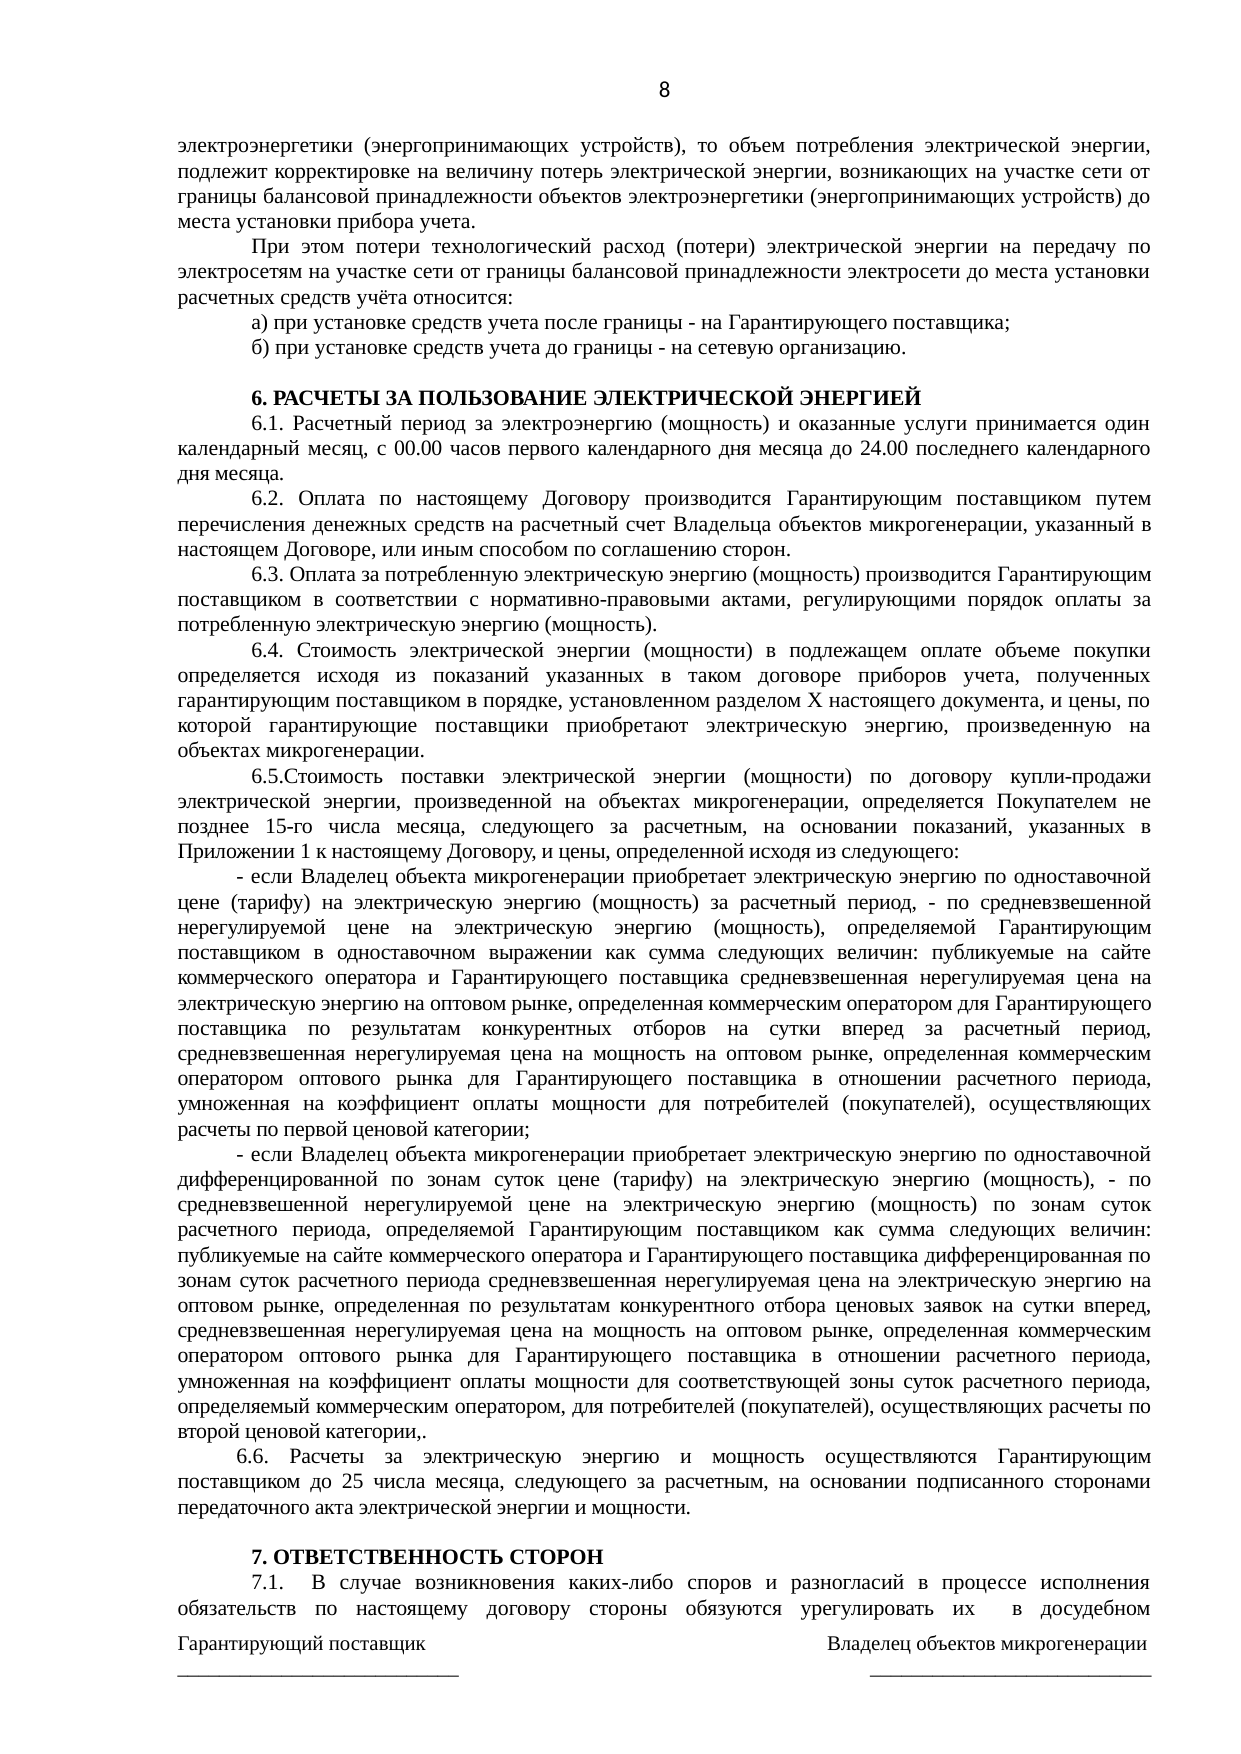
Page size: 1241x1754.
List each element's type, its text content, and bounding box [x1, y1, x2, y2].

text 7. ОТВЕТСТВЕННОСТЬ СТОРОН [177, 1544, 1152, 1569]
text 6.4. Стоимость электрической энергии (мощности) в подлежащем оплате объеме покупки определяется исходя из показаний указанных в таком договоре приборов учета, полученных гарантирующим поставщиком в порядке, установленном разделом X настоящего документа, и цены, по которой гарантирующие поставщики приобретают электрическую энергию, произведенную на объектах микрогенерации. [177, 637, 1152, 763]
text - если Владелец объекта микрогенерации приобретает электрическую энергию по одноставочной дифференцированной по зонам суток цене (тарифу) на электрическую энергию (мощность), - по средневзвешенной нерегулируемой цене на электрическую энергию (мощность) по зонам суток расчетного периода, определяемой Гарантирующим поставщиком как сумма следующих величин: публикуемые на сайте коммерческого оператора и Гарантирующего поставщика дифференцированная по зонам суток расчетного периода средневзвешенная нерегулируемая цена на электрическую энергию на оптовом рынке, определенная по результатам конкурентного отбора ценовых заявок на сутки вперед, средневзвешенная нерегулируемая цена на мощность на оптовом рынке, определенная коммерческим оператором оптового рынка для Гарантирующего поставщика в отношении расчетного периода, умноженная на коэффициент оплаты мощности для соответствующей зоны суток расчетного периода, определяемый коммерческим оператором, для потребителей (покупателей), осуществляющих расчеты по второй ценовой категории,. [177, 1141, 1152, 1443]
text а) при установке средств учета после границы - на Гарантирующего поставщика; [177, 309, 1152, 334]
text 6.3. Оплата за потребленную электрическую энергию (мощность) производится Гарантирующим поставщиком в соответствии с нормативно-правовыми актами, регулирующими порядок оплаты за потребленную электрическую энергию (мощность). [177, 561, 1152, 637]
text 6.1. Расчетный период за электроэнергию (мощность) и оказанные услуги принимается один календарный месяц, с 00.00 часов первого календарного дня месяца до 24.00 последнего календарного дня месяца. [177, 410, 1152, 485]
text 6.2. Оплата по настоящему Договору производится Гарантирующим поставщиком путем перечисления денежных средств на расчетный счет Владельца объектов микрогенерации, указанный в настоящем Договоре, или иным способом по соглашению сторон. [177, 485, 1152, 561]
text - если Владелец объекта микрогенерации приобретает электрическую энергию по одноставочной цене (тарифу) на электрическую энергию (мощность) за расчетный период, - по средневзвешенной нерегулируемой цене на электрическую энергию (мощность), определяемой Гарантирующим поставщиком в одноставочном выражении как сумма следующих величин: публикуемые на сайте коммерческого оператора и Гарантирующего поставщика средневзвешенная нерегулируемая цена на электрическую энергию на оптовом рынке, определенная коммерческим оператором для Гарантирующего поставщика по результатам конкурентных отборов на сутки вперед за расчетный период, средневзвешенная нерегулируемая цена на мощность на оптовом рынке, определенная коммерческим оператором оптового рынка для Гарантирующего поставщика в отношении расчетного периода, умноженная на коэффициент оплаты мощности для потребителей (покупателей), осуществляющих расчеты по первой ценовой категории; [177, 863, 1152, 1141]
text 7.1. В случае возникновения каких-либо споров и разногласий в процессе исполнения обязательств по настоящему договору стороны обязуются урегулировать их в досудебном [177, 1569, 1152, 1620]
text б) при установке средств учета до границы - на сетевую организацию. [177, 334, 1152, 359]
text 6. РАСЧЕТЫ ЗА ПОЛЬЗОВАНИЕ ЭЛЕКТРИЧЕСКОЙ ЭНЕРГИЕЙ [177, 384, 1152, 410]
text электроэнергетики (энергопринимающих устройств), то объем потребления электрической энергии, подлежит корректировке на величину потерь электрической энергии, возникающих на участке сети от границы балансовой принадлежности объектов электроэнергетики (энергопринимающих устройств) до места установки прибора учета. [177, 132, 1152, 233]
text 6.6. Расчеты за электрическую энергию и мощность осуществляются Гарантирующим поставщиком до 25 числа месяца, следующего за расчетным, на основании подписанного сторонами передаточного акта электрической энергии и мощности. [177, 1443, 1152, 1519]
text При этом потери технологический расход (потери) электрической энергии на передачу по электросетям на участке сети от границы балансовой принадлежности электросети до места установки расчетных средств учёта относится: [177, 233, 1152, 309]
text 6.5.Стоимость поставки электрической энергии (мощности) по договору купли-продажи электрической энергии, произведенной на объектах микрогенерации, определяется Покупателем не позднее 15-го числа месяца, следующего за расчетным, на основании показаний, указанных в Приложении 1 к настоящему Договору, и цены, определенной исходя из следующего: [177, 763, 1152, 863]
